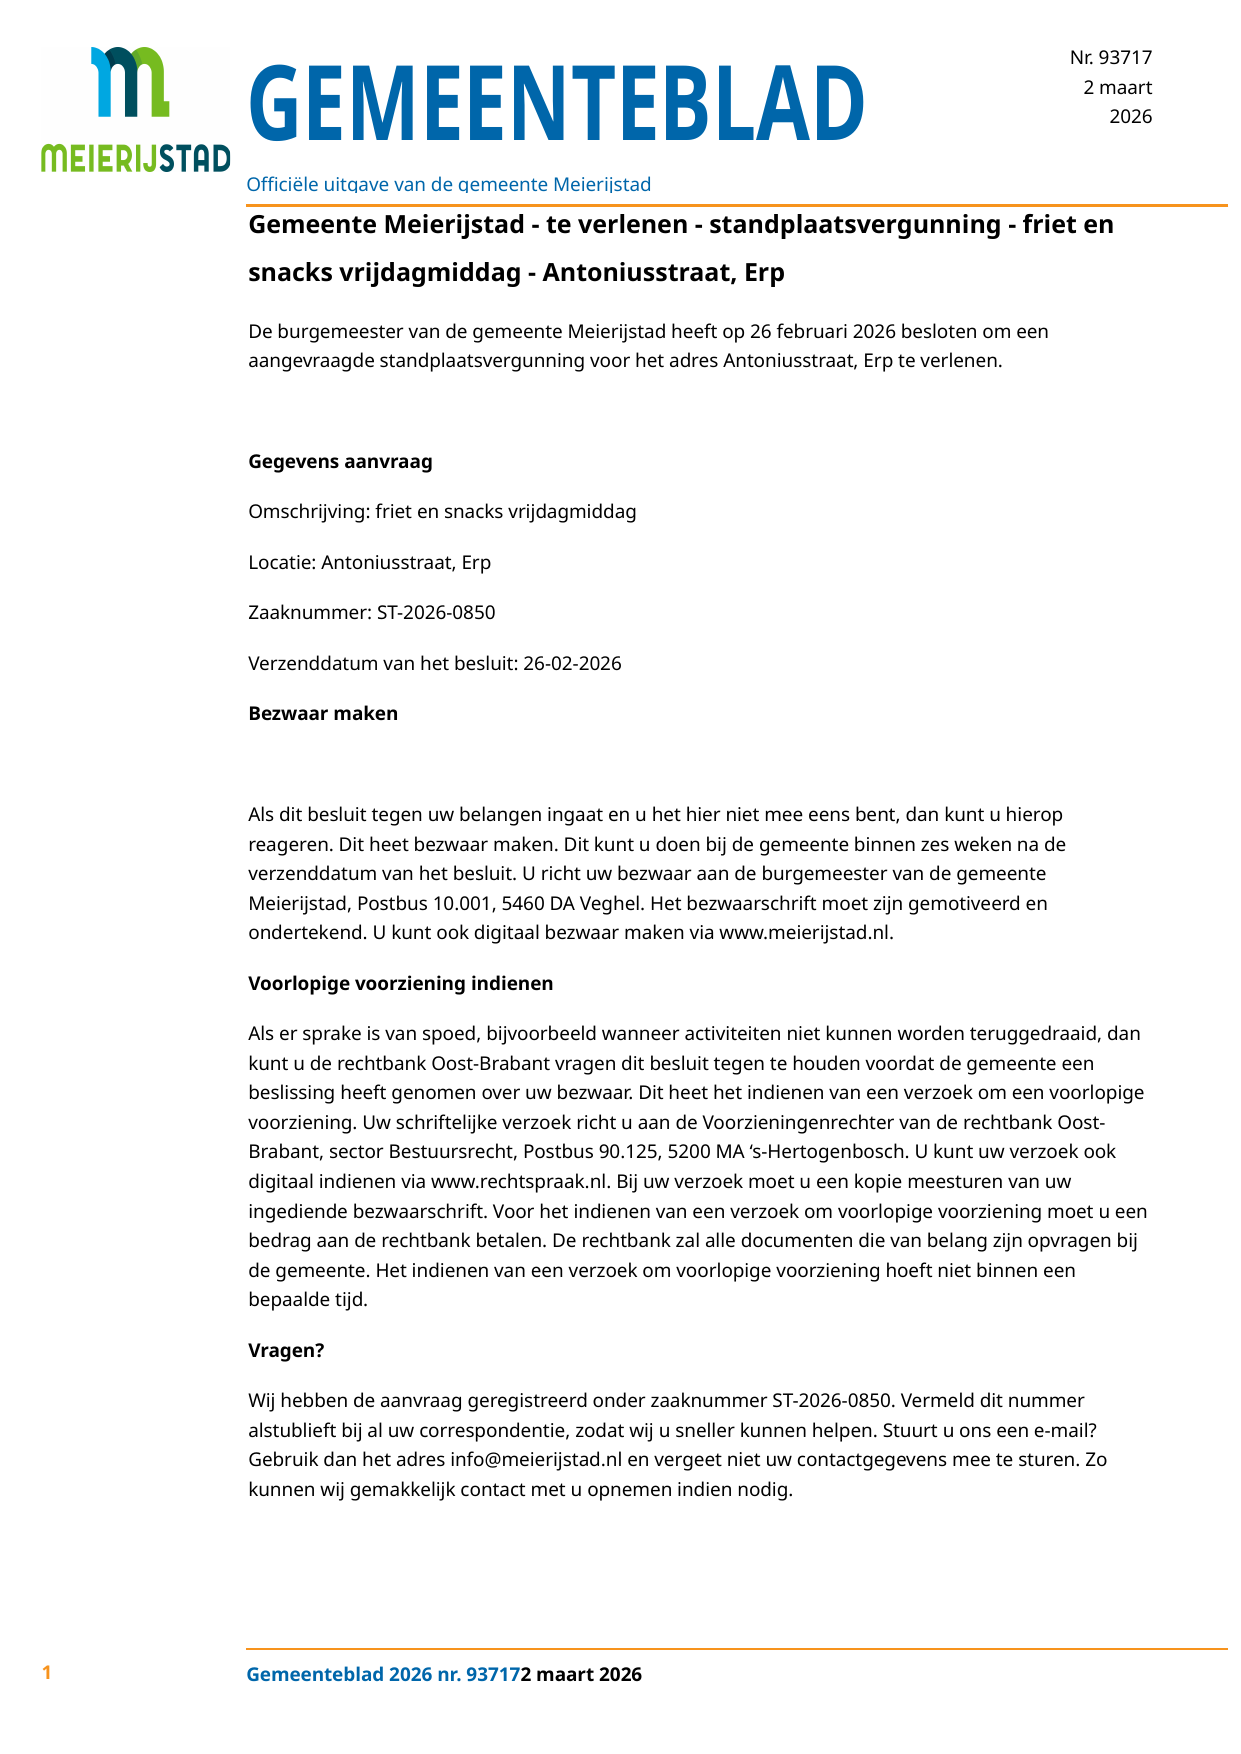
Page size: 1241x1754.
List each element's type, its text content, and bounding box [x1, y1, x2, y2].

text Vragen? [248, 1337, 1152, 1363]
text Wij hebben de aanvraag geregistreerd onder zaaknummer ST-2026-0850. Vermeld dit nummer alstublieft bij al uw correspondentie, zodat wij u sneller kunnen helpen. Stuurt u ons een e-mail? Gebruik dan het adres info@meierijstad.nl en vergeet niet uw contactgegevens mee te sturen. Zo kunnen wij gemakkelijk contact met u opnemen indien nodig. [248, 1387, 1152, 1502]
text Voorlopige voorziening indienen [248, 970, 1152, 996]
text Als er sprake is van spoed, bijvoorbeeld wanneer activiteiten niet kunnen worden teruggedraaid, dan kunt u de rechtbank Oost-Brabant vragen dit besluit tegen te houden voordat de gemeente een beslissing heeft genomen over uw bezwaar. Dit heet het indienen van een verzoek om een voorlopige voorziening. Uw schriftelijke verzoek richt u aan de Voorzieningenrechter van de rechtbank Oost-Brabant, sector Bestuursrecht, Postbus 90.125, 5200 MA ‘s-Hertogenbosch. U kunt uw verzoek ook digitaal indienen via www.rechtspraak.nl. Bij uw verzoek moet u een kopie meesturen van uw ingediende bezwaarschrift. Voor het indienen van een verzoek om voorlopige voorziening moet u een bedrag aan de rechtbank betalen. De rechtbank zal alle documenten die van belang zijn opvragen bij de gemeente. Het indienen van een verzoek om voorlopige voorziening hoeft niet binnen een bepaalde tijd. [248, 1020, 1152, 1312]
text De burgemeester van de gemeente Meierijstad heeft op 26 februari 2026 besloten om een aangevraagde standplaatsvergunning voor het adres Antoniusstraat, Erp te verlenen. [248, 318, 1152, 373]
picture [41, 47, 231, 172]
text Als dit besluit tegen uw belangen ingaat en u het hier niet mee eens bent, dan kunt u hierop reageren. Dit heet bezwaar maken. Dit kunt u doen bij de gemeente binnen zes weken na de verzenddatum van het besluit. U richt uw bezwaar aan de burgemeester van de gemeente Meierijstad, Postbus 10.001, 5460 DA Veghel. Het bezwaarschrift moet zijn gemotiveerd en ondertekend. U kunt ook digitaal bezwaar maken via www.meierijstad.nl. [248, 801, 1152, 945]
text Verzenddatum van het besluit: 26-02-2026 [248, 650, 1152, 676]
text Gegevens aanvraag [248, 448, 1152, 474]
text Gemeente Meierijstad - te verlenen - standplaatsvergunning - friet en snacks vrijdagmiddag - Antoniusstraat, Erp [248, 207, 1152, 288]
text Zaaknummer: ST-2026-0850 [248, 599, 1152, 625]
text Bezwaar maken [248, 700, 1152, 726]
text Locatie: Antoniusstraat, Erp [248, 549, 1152, 575]
text Omschrijving: friet en snacks vrijdagmiddag [248, 499, 1152, 524]
